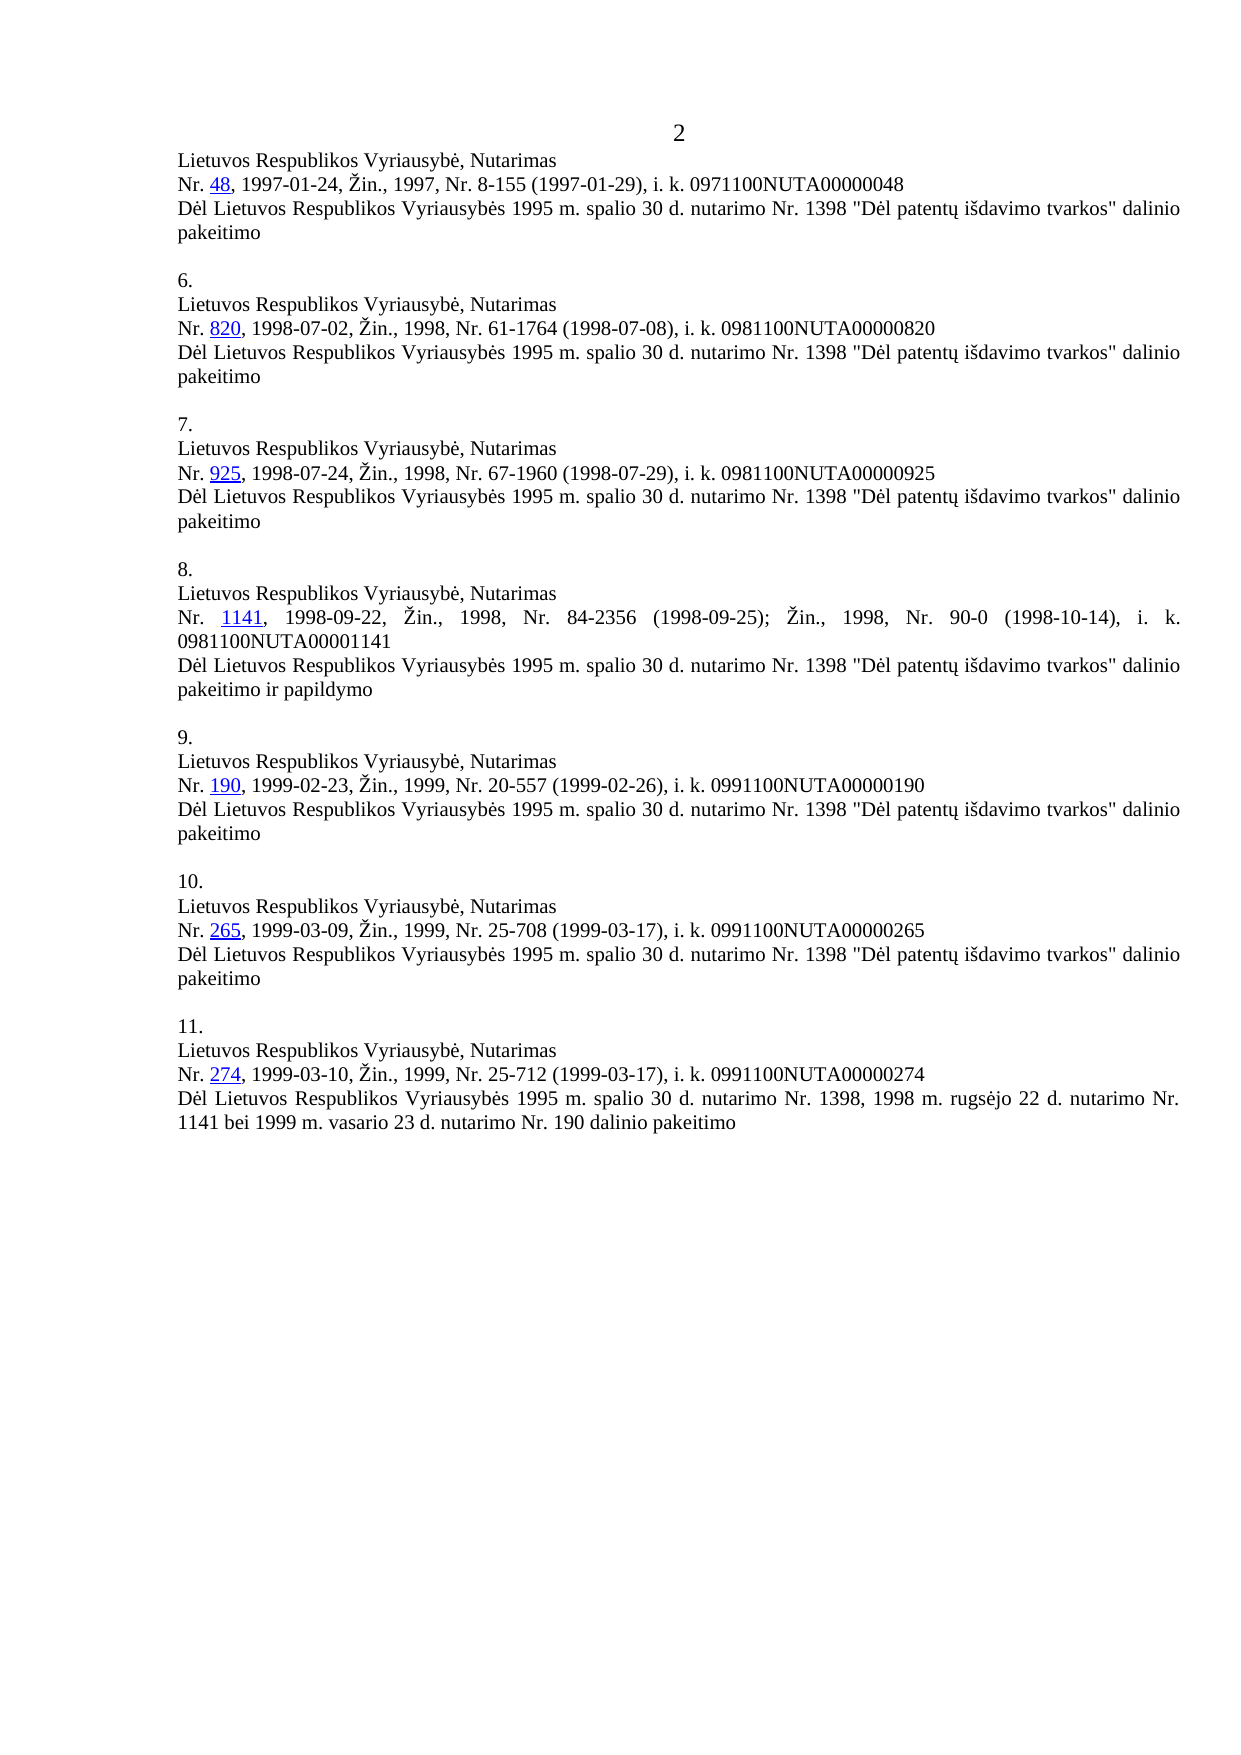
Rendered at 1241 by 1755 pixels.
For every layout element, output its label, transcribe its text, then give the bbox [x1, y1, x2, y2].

text Dėl Lietuvos Respublikos Vyriausybės 1995 m. spalio 30 d. nutarimo Nr. 1398 "Dėl patentų išdavimo tvarkos" dalinio pakeitimo [177, 942, 1181, 990]
text 8. [177, 557, 1181, 581]
text Lietuvos Respublikos Vyriausybė, Nutarimas [177, 893, 1181, 918]
text Dėl Lietuvos Respublikos Vyriausybės 1995 m. spalio 30 d. nutarimo Nr. 1398 "Dėl patentų išdavimo tvarkos" dalinio pakeitimo [177, 484, 1181, 533]
text Lietuvos Respublikos Vyriausybė, Nutarimas [177, 1038, 1181, 1062]
text 10. [177, 869, 1181, 893]
text Dėl Lietuvos Respublikos Vyriausybės 1995 m. spalio 30 d. nutarimo Nr. 1398 "Dėl patentų išdavimo tvarkos" dalinio pakeitimo [177, 196, 1181, 244]
text Lietuvos Respublikos Vyriausybė, Nutarimas [177, 749, 1181, 773]
text Dėl Lietuvos Respublikos Vyriausybės 1995 m. spalio 30 d. nutarimo Nr. 1398, 1998 m. rugsėjo 22 d. nutarimo Nr. 1141 bei 1999 m. vasario 23 d. nutarimo Nr. 190 dalinio pakeitimo [177, 1086, 1181, 1134]
text Dėl Lietuvos Respublikos Vyriausybės 1995 m. spalio 30 d. nutarimo Nr. 1398 "Dėl patentų išdavimo tvarkos" dalinio pakeitimo [177, 340, 1181, 388]
text 9. [177, 725, 1181, 749]
text Lietuvos Respublikos Vyriausybė, Nutarimas [177, 436, 1181, 460]
text Nr. 274, 1999-03-10, Žin., 1999, Nr. 25-712 (1999-03-17), i. k. 0991100NUTA00000274 [177, 1062, 1181, 1086]
text Nr. 1141, 1998-09-22, Žin., 1998, Nr. 84-2356 (1998-09-25); Žin., 1998, Nr. 90-0 (1998-10-14), i. k. 0981100NUTA00001141 [177, 605, 1181, 653]
text 11. [177, 1014, 1181, 1038]
text Lietuvos Respublikos Vyriausybė, Nutarimas [177, 148, 1181, 172]
text Nr. 925, 1998-07-24, Žin., 1998, Nr. 67-1960 (1998-07-29), i. k. 0981100NUTA00000925 [177, 460, 1181, 484]
text Lietuvos Respublikos Vyriausybė, Nutarimas [177, 292, 1181, 316]
text Lietuvos Respublikos Vyriausybė, Nutarimas [177, 581, 1181, 605]
text Nr. 820, 1998-07-02, Žin., 1998, Nr. 61-1764 (1998-07-08), i. k. 0981100NUTA00000820 [177, 316, 1181, 340]
text Nr. 48, 1997-01-24, Žin., 1997, Nr. 8-155 (1997-01-29), i. k. 0971100NUTA00000048 [177, 172, 1181, 196]
text Dėl Lietuvos Respublikos Vyriausybės 1995 m. spalio 30 d. nutarimo Nr. 1398 "Dėl patentų išdavimo tvarkos" dalinio pakeitimo [177, 797, 1181, 845]
text 7. [177, 412, 1181, 436]
text 6. [177, 268, 1181, 292]
text Nr. 190, 1999-02-23, Žin., 1999, Nr. 20-557 (1999-02-26), i. k. 0991100NUTA00000190 [177, 773, 1181, 797]
text Dėl Lietuvos Respublikos Vyriausybės 1995 m. spalio 30 d. nutarimo Nr. 1398 "Dėl patentų išdavimo tvarkos" dalinio pakeitimo ir papildymo [177, 653, 1181, 701]
text Nr. 265, 1999-03-09, Žin., 1999, Nr. 25-708 (1999-03-17), i. k. 0991100NUTA00000265 [177, 918, 1181, 942]
